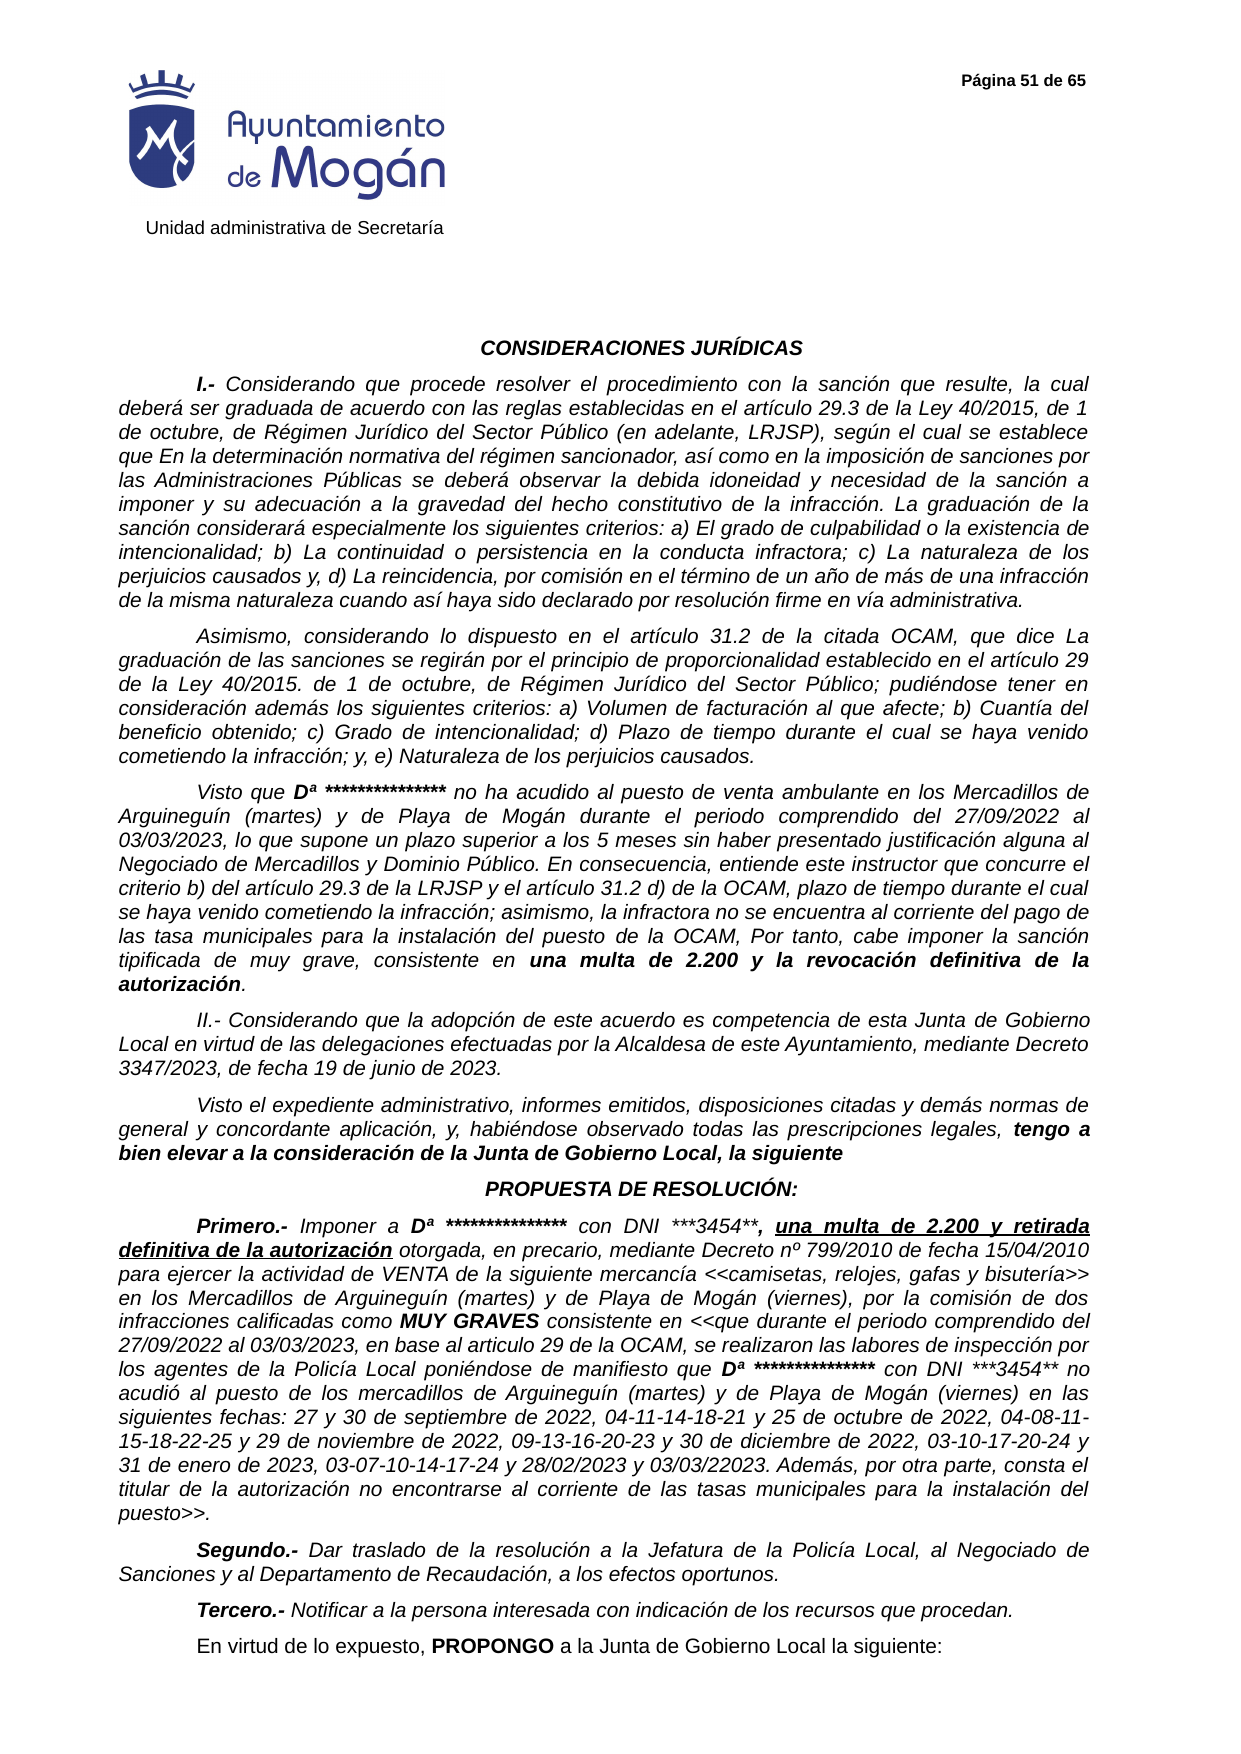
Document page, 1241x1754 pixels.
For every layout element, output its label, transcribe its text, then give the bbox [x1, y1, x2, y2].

text Visto el expediente administrativo, informes emitidos, disposiciones citadas y demás normas de general y concordante aplicación, y, habiéndose observado todas las prescripciones legales, tengo a bien elevar a la consideración de la Junta de Gobierno Local, la siguiente [118, 1093, 1092, 1164]
text Primero.- Imponer a Dª *************** con DNI ***3454**, una multa de 2.200 y retirada definitiva de la autorización otorgada, en precario, mediante Decreto nº 799/2010 de fecha 15/04/2010 para ejercer la actividad de VENTA de la siguiente mercancía <<camisetas, relojes, gafas y bisutería>> en los Mercadillos de Arguineguín (martes) y de Playa de Mogán (viernes), por la comisión de dos infracciones calificadas como MUY GRAVES consistente en <<que durante el periodo comprendido del 27/09/2022 al 03/03/2023, en base al articulo 29 de la OCAM, se realizaron las labores de inspección por los agentes de la Policía Local poniéndose de manifiesto que Dª *************** con DNI ***3454** no acudió al puesto de los mercadillos de Arguineguín (martes) y de Playa de Mogán (viernes) en las siguientes fechas: 27 y 30 de septiembre de 2022, 04-11-14-18-21 y 25 de octubre de 2022, 04-08-11-15-18-22-25 y 29 de noviembre de 2022, 09-13-16-20-23 y 30 de diciembre de 2022, 03-10-17-20-24 y 31 de enero de 2023, 03-07-10-14-17-24 y 28/02/2023 y 03/03/22023. Además, por otra parte, consta el titular de la autorización no encontrarse al corriente de las tasas municipales para la instalación del puesto>>. [118, 1213, 1092, 1525]
text Visto que Dª *************** no ha acudido al puesto de venta ambulante en los Mercadillos de Arguineguín (martes) y de Playa de Mogán durante el periodo comprendido del 27/09/2022 al 03/03/2023, lo que supone un plazo superior a los 5 meses sin haber presentado justificación alguna al Negociado de Mercadillos y Dominio Público. En consecuencia, entiende este instructor que concurre el criterio b) del artículo 29.3 de la LRJSP y el artículo 31.2 d) de la OCAM, plazo de tiempo durante el cual se haya venido cometiendo la infracción; asimismo, la infractora no se encuentra al corriente del pago de las tasa municipales para la instalación del puesto de la OCAM, Por tanto, cabe imponer la sanción tipificada de muy grave, consistente en una multa de 2.200 y la revocación definitiva de la autorización. [118, 780, 1092, 996]
text Tercero.- Notificar a la persona interesada con indicación de los recursos que procedan. [118, 1598, 1092, 1622]
text Segundo.- Dar traslado de la resolución a la Jefatura de la Policía Local, al Negociado de Sanciones y al Departamento de Recaudación, a los efectos oportunos. [118, 1537, 1092, 1585]
text I.- Considerando que procede resolver el procedimiento con la sanción que resulte, la cual deberá ser graduada de acuerdo con las reglas establecidas en el artículo 29.3 de la Ley 40/2015, de 1 de octubre, de Régimen Jurídico del Sector Público (en adelante, LRJSP), según el cual se establece que En la determinación normativa del régimen sancionador, así como en la imposición de sanciones por las Administraciones Públicas se deberá observar la debida idoneidad y necesidad de la sanción a imponer y su adecuación a la gravedad del hecho constitutivo de la infracción. La graduación de la sanción considerará especialmente los siguientes criterios: a) El grado de culpabilidad o la existencia de intencionalidad; b) La continuidad o persistencia en la conducta infractora; c) La naturaleza de los perjuicios causados y, d) La reincidencia, por comisión en el término de un año de más de una infracción de la misma naturaleza cuando así haya sido declarado por resolución firme en vía administrativa. [118, 372, 1092, 611]
picture [128, 70, 445, 206]
text II.- Considerando que la adopción de este acuerdo es competencia de esta Junta de Gobierno Local en virtud de las delegaciones efectuadas por la Alcaldesa de este Ayuntamiento, mediante Decreto 3347/2023, de fecha 19 de junio de 2023. [118, 1008, 1092, 1080]
text CONSIDERACIONES JURÍDICAS [118, 335, 1092, 359]
text PROPUESTA DE RESOLUCIÓN: [118, 1177, 1092, 1201]
text Asimismo, considerando lo dispuesto en el artículo 31.2 de la citada OCAM, que dice La graduación de las sanciones se regirán por el principio de proporcionalidad establecido en el artículo 29 de la Ley 40/2015. de 1 de octubre, de Régimen Jurídico del Sector Público; pudiéndose tener en consideración además los siguientes criterios: a) Volumen de facturación al que afecte; b) Cuantía del beneficio obtenido; c) Grado de intencionalidad; d) Plazo de tiempo durante el cual se haya venido cometiendo la infracción; y, e) Naturaleza de los perjuicios causados. [118, 624, 1092, 768]
text En virtud de lo expuesto, PROPONGO a la Junta de Gobierno Local la siguiente: [118, 1634, 1092, 1658]
